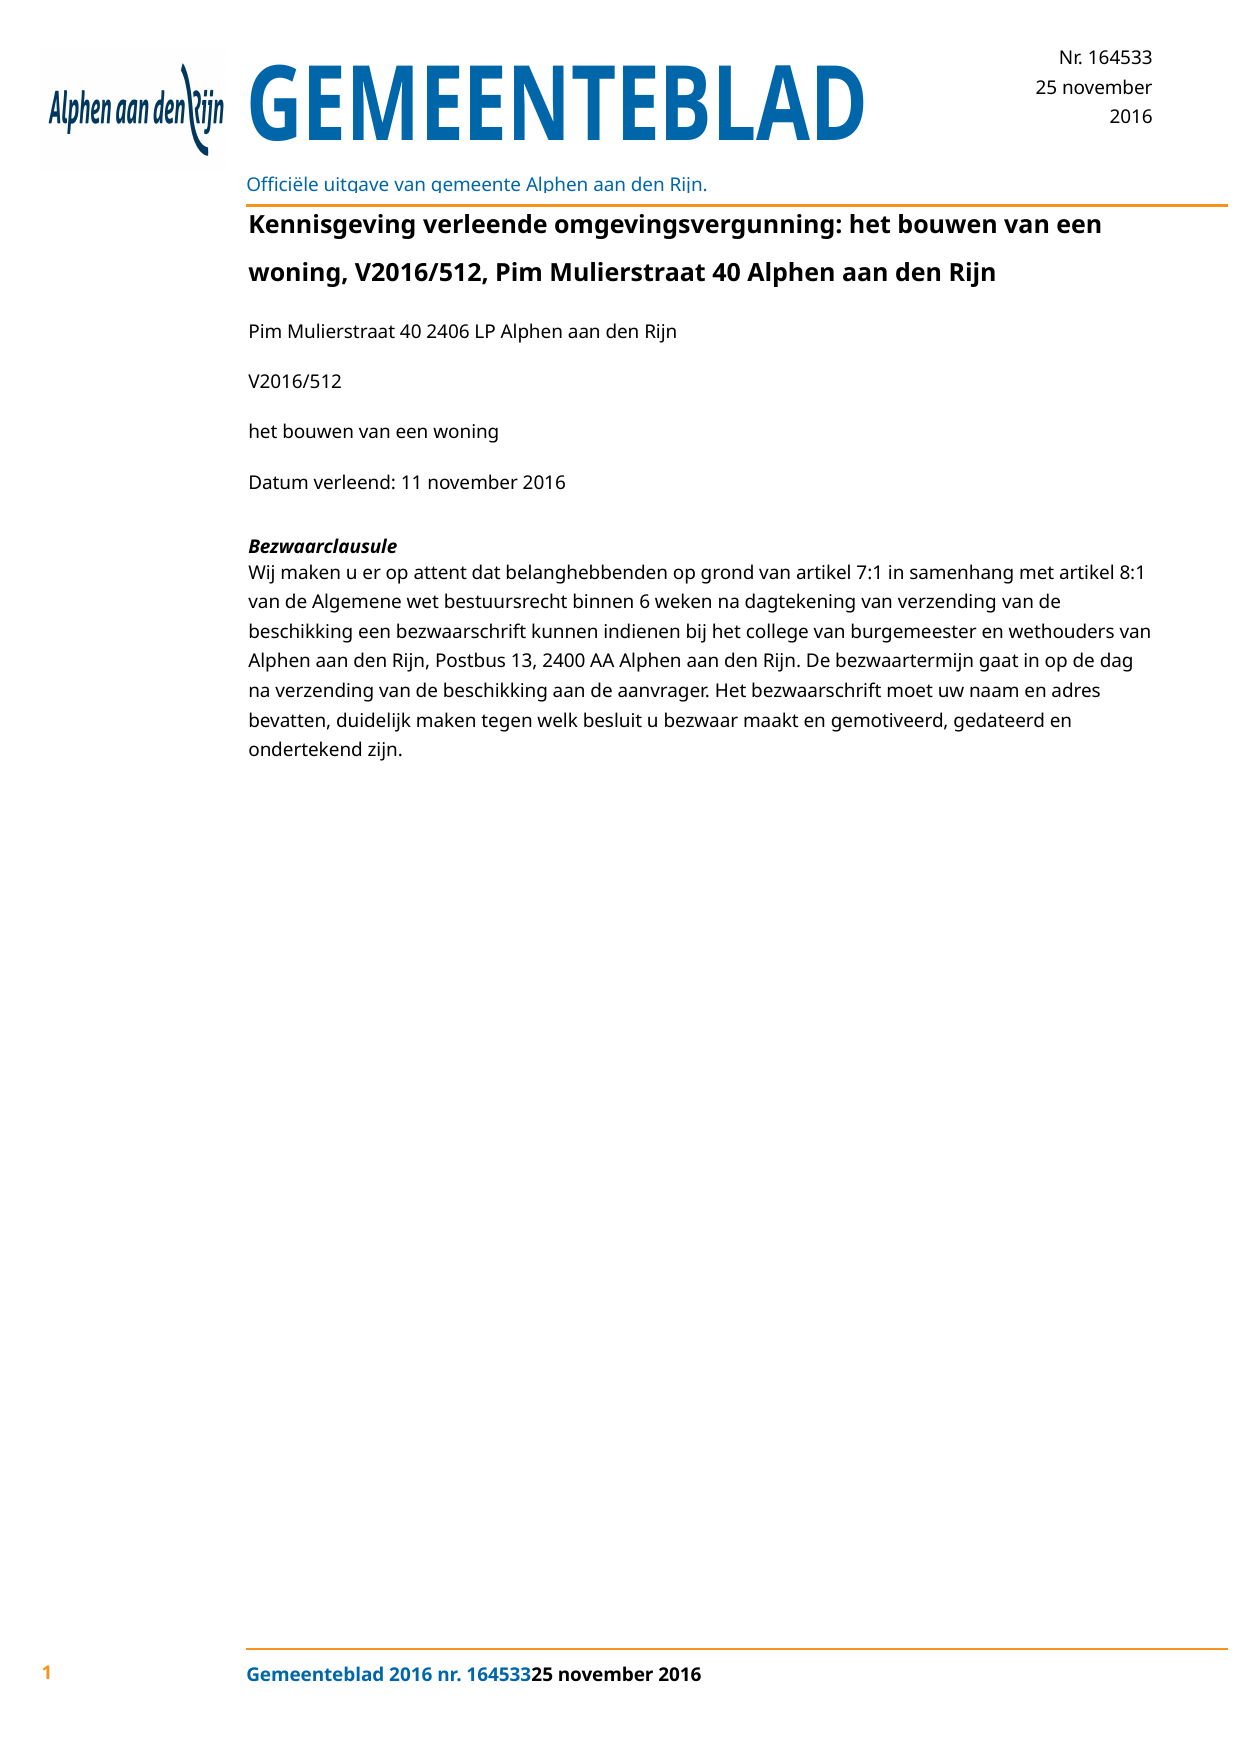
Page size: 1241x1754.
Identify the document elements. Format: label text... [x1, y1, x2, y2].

text het bouwen van een woning [248, 419, 1152, 444]
text Datum verleend: 11 november 2016 [248, 469, 1152, 495]
text Bezwaarclausule [248, 533, 1152, 559]
text Pim Mulierstraat 40 2406 LP Alphen aan den Rijn [248, 318, 1152, 344]
text Kennisgeving verleende omgevingsvergunning: het bouwen van een woning, V2016/512, Pim Mulierstraat 40 Alphen aan den Rijn [248, 207, 1152, 288]
text V2016/512 [248, 368, 1152, 394]
picture [41, 47, 231, 172]
text Wij maken u er op attent dat belanghebbenden op grond van artikel 7:1 in samenhang met artikel 8:1 van de Algemene wet bestuursrecht binnen 6 weken na dagtekening van verzending van de beschikking een bezwaarschrift kunnen indienen bij het college van burgemeester en wethouders van Alphen aan den Rijn, Postbus 13, 2400 AA Alphen aan den Rijn. De bezwaartermijn gaat in op de dag na verzending van de beschikking aan de aanvrager. Het bezwaarschrift moet uw naam en adres bevatten, duidelijk maken tegen welk besluit u bezwaar maakt en gemotiveerd, gedateerd en ondertekend zijn. [248, 559, 1152, 762]
